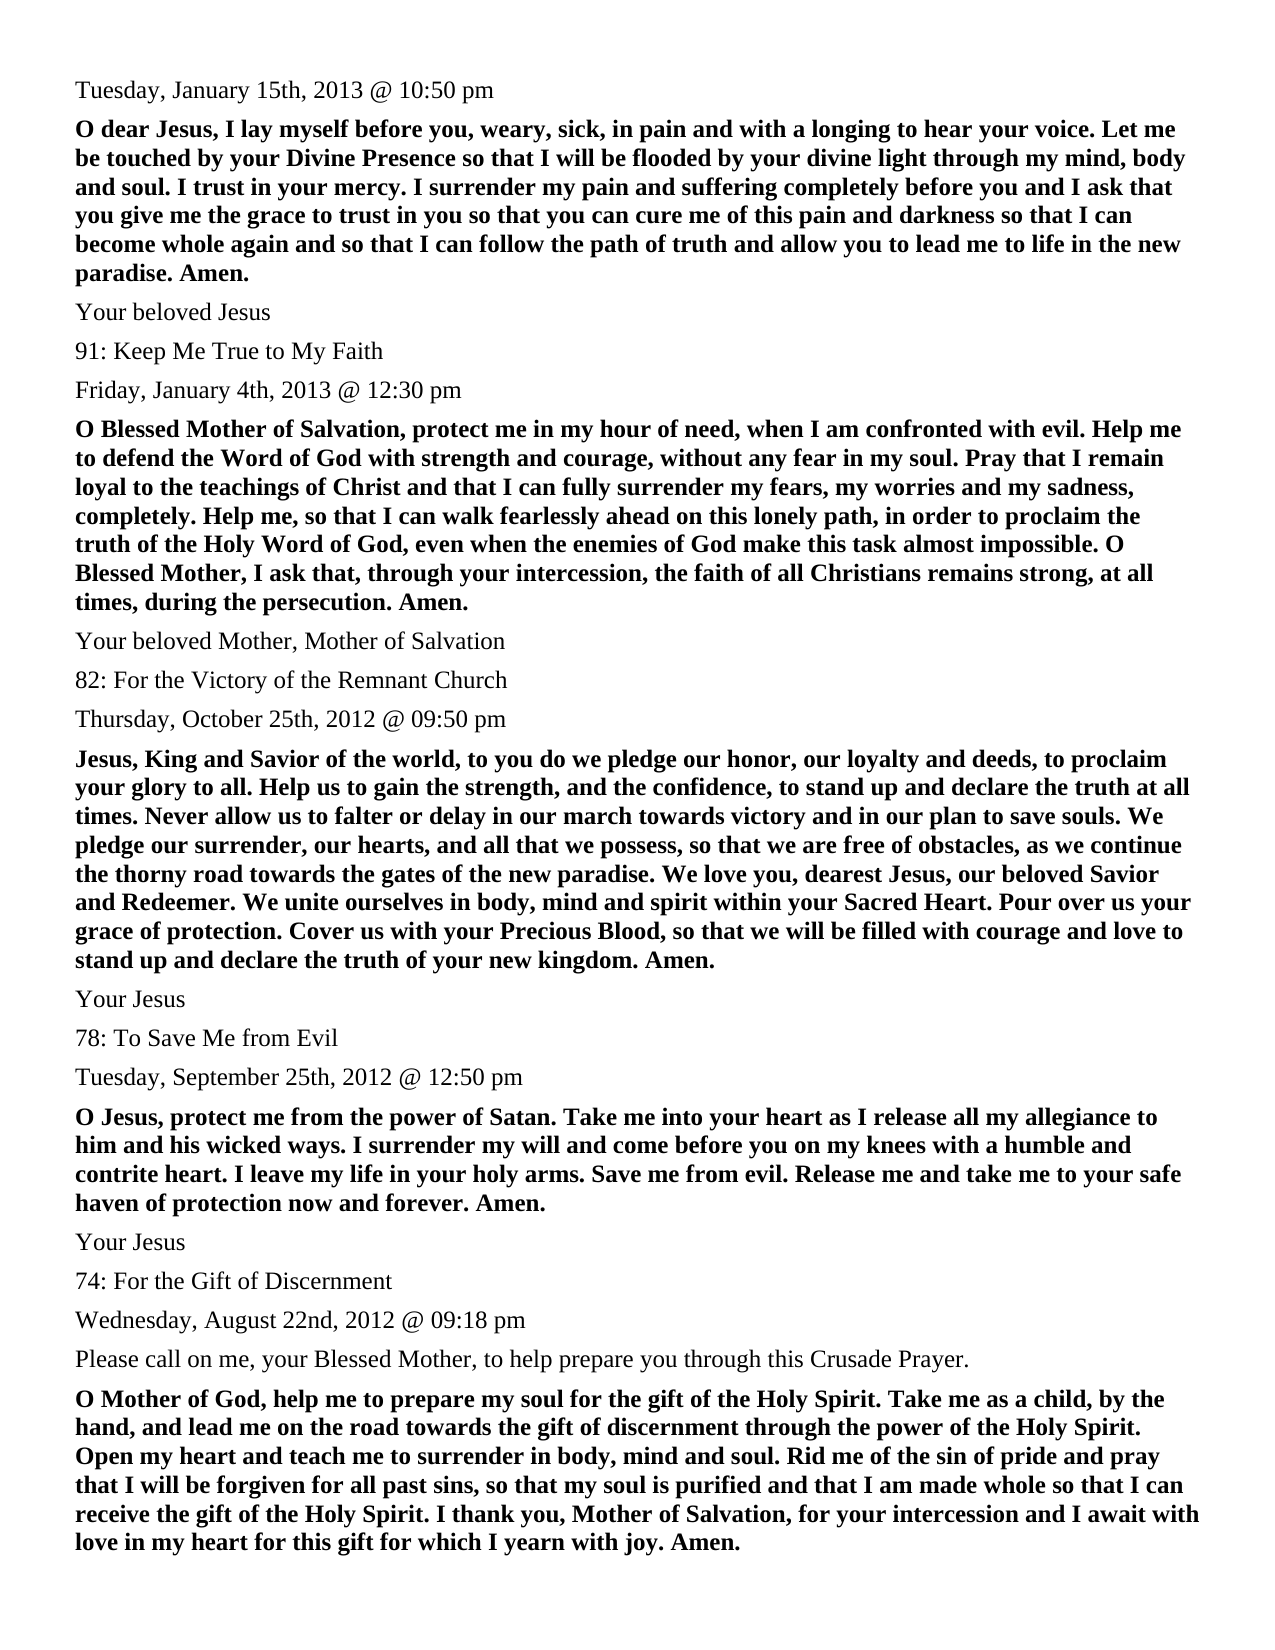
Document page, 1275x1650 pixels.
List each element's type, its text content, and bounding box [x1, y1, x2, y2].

text O Blessed Mother of Salvation, protect me in my hour of need, when I am confronted with evil. Help me to defend the Word of God with strength and courage, without any fear in my soul. Pray that I remain loyal to the teachings of Christ and that I can fully surrender my fears, my worries and my sadness, completely. Help me, so that I can walk fearlessly ahead on this lonely path, in order to proclaim the truth of the Holy Word of God, even when the enemies of God make this task almost impossible. O Blessed Mother, I ask that, through your intercession, the faith of all Christians remains strong, at all times, during the persecution. Amen. [75, 414, 1200, 616]
text Tuesday, January 15th, 2013 @ 10:50 pm [75, 75, 1200, 104]
text O Jesus, protect me from the power of Satan. Take me into your heart as I release all my allegiance to him and his wicked ways. I surrender my will and come before you on my knees with a humble and contrite heart. I leave my life in your holy arms. Save me from evil. Release me and take me to your safe haven of protection now and forever. Amen. [75, 1102, 1200, 1217]
text Please call on me, your Blessed Mother, to help prepare you through this Crusade Prayer. [75, 1344, 1200, 1373]
text Your beloved Mother, Mother of Salvation [75, 626, 1200, 655]
text Friday, January 4th, 2013 @ 12:30 pm [75, 375, 1200, 404]
text Wednesday, August 22nd, 2012 @ 09:18 pm [75, 1305, 1200, 1334]
text Your Jesus [75, 984, 1200, 1013]
text Your Jesus [75, 1227, 1200, 1256]
text 82: For the Victory of the Remnant Church [75, 665, 1200, 694]
text Tuesday, September 25th, 2012 @ 12:50 pm [75, 1062, 1200, 1091]
text 78: To Save Me from Evil [75, 1023, 1200, 1052]
text 74: For the Gift of Discernment [75, 1266, 1200, 1295]
text Thursday, October 25th, 2012 @ 09:50 pm [75, 704, 1200, 733]
text 91: Keep Me True to My Faith [75, 336, 1200, 365]
text Jesus, King and Savior of the world, to you do we pledge our honor, our loyalty and deeds, to proclaim your glory to all. Help us to gain the strength, and the confidence, to stand up and declare the truth at all times. Never allow us to falter or delay in our march towards victory and in our plan to save souls. We pledge our surrender, our hearts, and all that we possess, so that we are free of obstacles, as we continue the thorny road towards the gates of the new paradise. We love you, dearest Jesus, our beloved Savior and Redeemer. We unite ourselves in body, mind and spirit within your Sacred Heart. Pour over us your grace of protection. Cover us with your Precious Blood, so that we will be filled with courage and love to stand up and declare the truth of your new kingdom. Amen. [75, 744, 1200, 974]
text Your beloved Jesus [75, 297, 1200, 326]
text O dear Jesus, I lay myself before you, weary, sick, in pain and with a longing to hear your voice. Let me be touched by your Divine Presence so that I will be flooded by your divine light through my mind, body and soul. I trust in your mercy. I surrender my pain and suffering completely before you and I ask that you give me the grace to trust in you so that you can cure me of this pain and darkness so that I can become whole again and so that I can follow the path of truth and allow you to lead me to life in the new paradise. Amen. [75, 114, 1200, 287]
text O Mother of God, help me to prepare my soul for the gift of the Holy Spirit. Take me as a child, by the hand, and lead me on the road towards the gift of discernment through the power of the Holy Spirit. Open my heart and teach me to surrender in body, mind and soul. Rid me of the sin of pride and pray that I will be forgiven for all past sins, so that my soul is purified and that I am made whole so that I can receive the gift of the Holy Spirit. I thank you, Mother of Salvation, for your intercession and I await with love in my heart for this gift for which I yearn with joy. Amen. [75, 1384, 1200, 1556]
